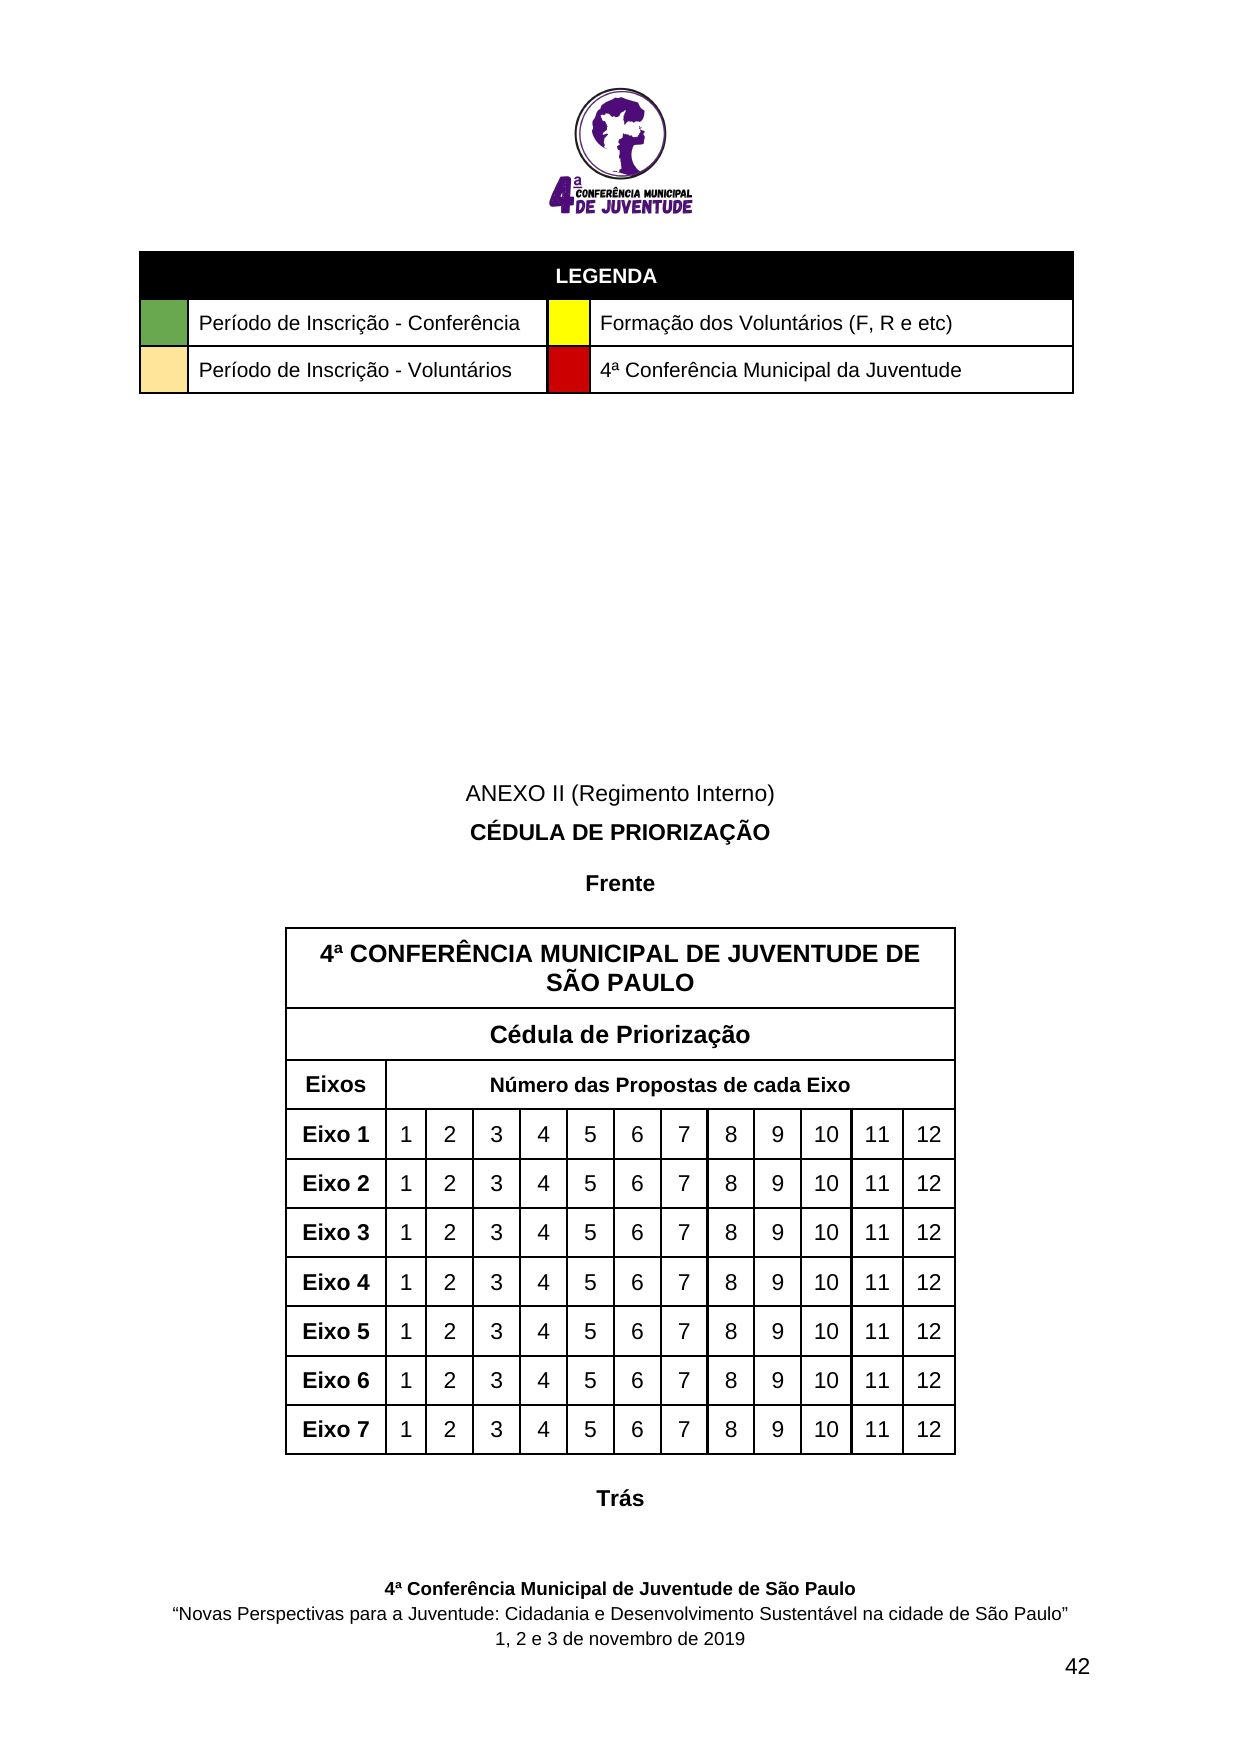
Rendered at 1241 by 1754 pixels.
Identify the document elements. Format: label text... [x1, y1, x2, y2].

table_cell Eixo 7 [287, 1406, 385, 1453]
table_cell 4 [521, 1110, 566, 1157]
text Frente [150, 870, 1090, 897]
table_cell 2 [427, 1258, 472, 1305]
table_cell 6 [615, 1406, 660, 1453]
table_cell Eixos [287, 1061, 385, 1108]
table_cell Eixo 1 [287, 1110, 385, 1157]
table_cell 11 [853, 1110, 902, 1157]
table_cell 3 [474, 1307, 519, 1354]
table_cell Eixo 5 [287, 1307, 385, 1354]
table_cell 1 [387, 1209, 425, 1256]
picture [545, 74, 696, 225]
table_cell 9 [755, 1209, 800, 1256]
table_cell 6 [615, 1160, 660, 1207]
table_cell 2 [427, 1307, 472, 1354]
table_cell 6 [615, 1357, 660, 1404]
table_cell [549, 347, 589, 392]
table_cell 10 [802, 1406, 850, 1453]
table_cell 2 [427, 1357, 472, 1404]
table_cell [549, 300, 589, 345]
table_cell Cédula de Priorização [287, 1009, 954, 1059]
table_cell 11 [853, 1357, 902, 1404]
table_cell 12 [904, 1110, 954, 1157]
table_cell 7 [662, 1357, 706, 1404]
table_cell 4 [521, 1307, 566, 1354]
table_cell 3 [474, 1357, 519, 1404]
table_cell Período de Inscrição - Voluntários [189, 347, 546, 392]
table_cell 5 [568, 1357, 613, 1404]
table_cell 2 [427, 1110, 472, 1157]
table_cell [141, 347, 187, 392]
table_cell 6 [615, 1258, 660, 1305]
table_cell 3 [474, 1110, 519, 1157]
table_cell 1 [387, 1406, 425, 1453]
table_header 4ª CONFERÊNCIA MUNICIPAL DE JUVENTUDE DE SÃO PAULO [287, 929, 954, 1007]
table_cell 4 [521, 1357, 566, 1404]
table_cell 5 [568, 1110, 613, 1157]
table_cell 8 [709, 1160, 753, 1207]
table_cell Eixo 4 [287, 1258, 385, 1305]
table_cell 12 [904, 1209, 954, 1256]
table_cell 7 [662, 1307, 706, 1354]
table_cell 6 [615, 1209, 660, 1256]
text Trás [150, 1485, 1090, 1512]
table_cell 11 [853, 1160, 902, 1207]
table_cell Formação dos Voluntários (F, R e etc) [591, 300, 1072, 345]
table_cell 4 [521, 1160, 566, 1207]
table_cell 7 [662, 1209, 706, 1256]
table_cell 5 [568, 1307, 613, 1354]
table_cell 8 [709, 1209, 753, 1256]
table_cell 5 [568, 1209, 613, 1256]
table_cell 10 [802, 1307, 850, 1354]
table_cell 1 [387, 1258, 425, 1305]
table_cell 10 [802, 1209, 850, 1256]
table_cell 5 [568, 1160, 613, 1207]
table_cell Número das Propostas de cada Eixo [387, 1061, 954, 1108]
table_cell 10 [802, 1110, 850, 1157]
table_cell 12 [904, 1406, 954, 1453]
table_cell Eixo 3 [287, 1209, 385, 1256]
table_cell 8 [709, 1258, 753, 1305]
table_cell 9 [755, 1258, 800, 1305]
table_cell Período de Inscrição - Conferência [189, 300, 546, 345]
table_cell 1 [387, 1110, 425, 1157]
table_cell 8 [709, 1357, 753, 1404]
table_cell 11 [853, 1209, 902, 1256]
table_cell 9 [755, 1406, 800, 1453]
table_cell 1 [387, 1357, 425, 1404]
table_cell 3 [474, 1258, 519, 1305]
table_cell Eixo 6 [287, 1357, 385, 1404]
table_cell 8 [709, 1110, 753, 1157]
table_cell 10 [802, 1258, 850, 1305]
table_cell 4 [521, 1406, 566, 1453]
table_cell 11 [853, 1258, 902, 1305]
table_cell 6 [615, 1110, 660, 1157]
table_cell 8 [709, 1406, 753, 1453]
text ANEXO II (Regimento Interno) [150, 780, 1090, 806]
table_cell 11 [853, 1406, 902, 1453]
table_cell 3 [474, 1160, 519, 1207]
table_cell 5 [568, 1258, 613, 1305]
table_cell 10 [802, 1160, 850, 1207]
table_cell 1 [387, 1160, 425, 1207]
table_cell 5 [568, 1406, 613, 1453]
table_cell 7 [662, 1258, 706, 1305]
table_cell 1 [387, 1307, 425, 1354]
table_cell 3 [474, 1406, 519, 1453]
table_cell 4 [521, 1209, 566, 1256]
table_cell 4 [521, 1258, 566, 1305]
table_cell 11 [853, 1307, 902, 1354]
table_cell 9 [755, 1357, 800, 1404]
table_cell 3 [474, 1209, 519, 1256]
table_cell 12 [904, 1258, 954, 1305]
table_cell 2 [427, 1406, 472, 1453]
table_cell 7 [662, 1160, 706, 1207]
table_cell 7 [662, 1110, 706, 1157]
table_cell 6 [615, 1307, 660, 1354]
table_cell 12 [904, 1160, 954, 1207]
table_cell 8 [709, 1307, 753, 1354]
table_cell 10 [802, 1357, 850, 1404]
table_cell 7 [662, 1406, 706, 1453]
table_cell Eixo 2 [287, 1160, 385, 1207]
table_cell 12 [904, 1307, 954, 1354]
text CÉDULA DE PRIORIZAÇÃO [150, 819, 1090, 846]
table_cell 9 [755, 1110, 800, 1157]
table_cell [141, 300, 187, 345]
table_cell 2 [427, 1209, 472, 1256]
table_cell 12 [904, 1357, 954, 1404]
table_cell 4ª Conferência Municipal da Juventude [591, 347, 1072, 392]
table_cell 9 [755, 1160, 800, 1207]
table_header LEGENDA [141, 254, 1072, 298]
table_cell 9 [755, 1307, 800, 1354]
table_cell 2 [427, 1160, 472, 1207]
